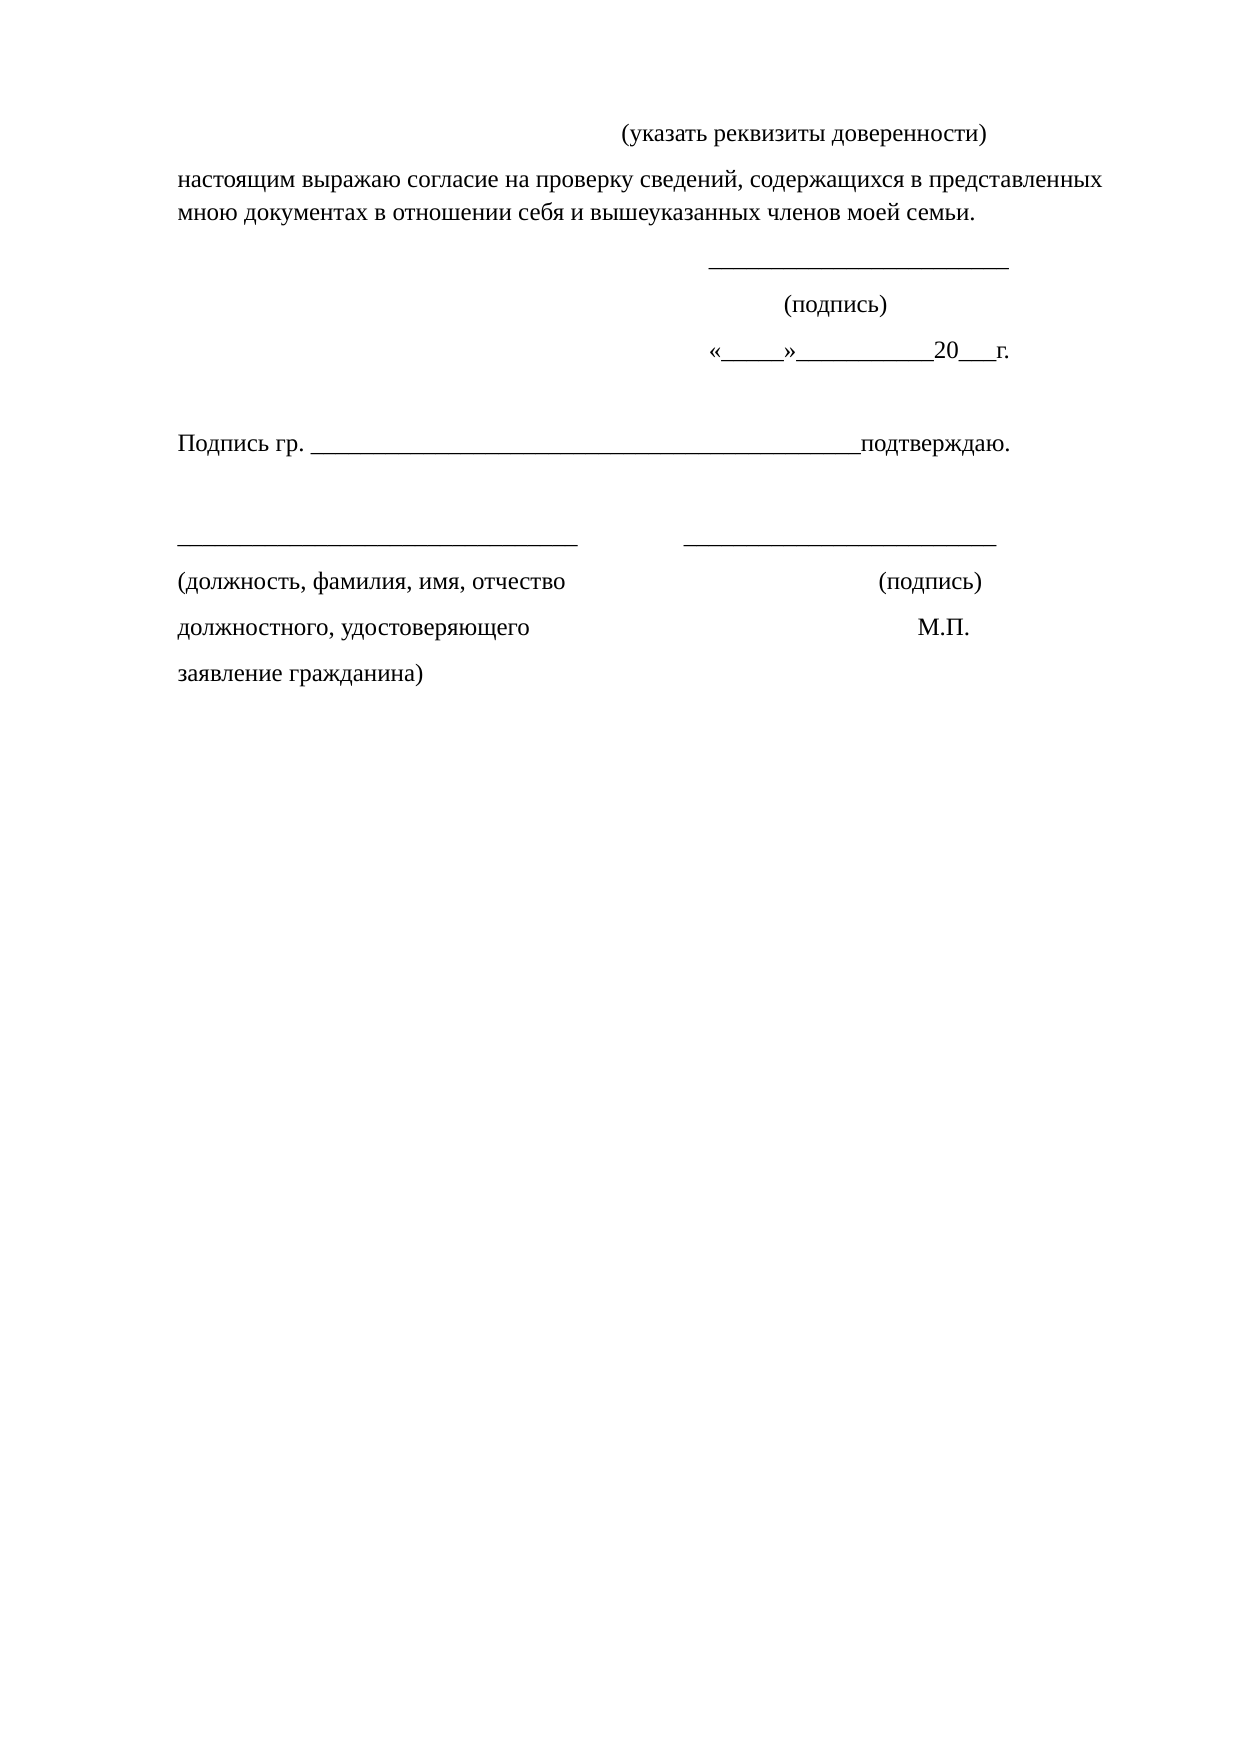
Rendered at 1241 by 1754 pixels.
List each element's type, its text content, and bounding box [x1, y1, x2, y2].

text (указать реквизиты доверенности) [177, 118, 1152, 147]
text заявление гражданина) [177, 658, 1152, 687]
text (подпись) [177, 289, 1152, 318]
text «_____»___________20___г. [177, 336, 1152, 364]
text должностного, удостоверяющего М.П. [177, 612, 1152, 641]
text Подпись гр. ____________________________________________подтверждаю. [177, 428, 1152, 456]
text настоящим выражаю согласие на проверку сведений, содержащихся в представленных мною документах в отношении себя и вышеуказанных членов моей семьи. [177, 164, 1152, 226]
text ________________________ [177, 243, 1152, 272]
text ________________________________ _________________________ [177, 520, 1152, 548]
text (должность, фамилия, имя, отчество (подпись) [177, 566, 1152, 594]
